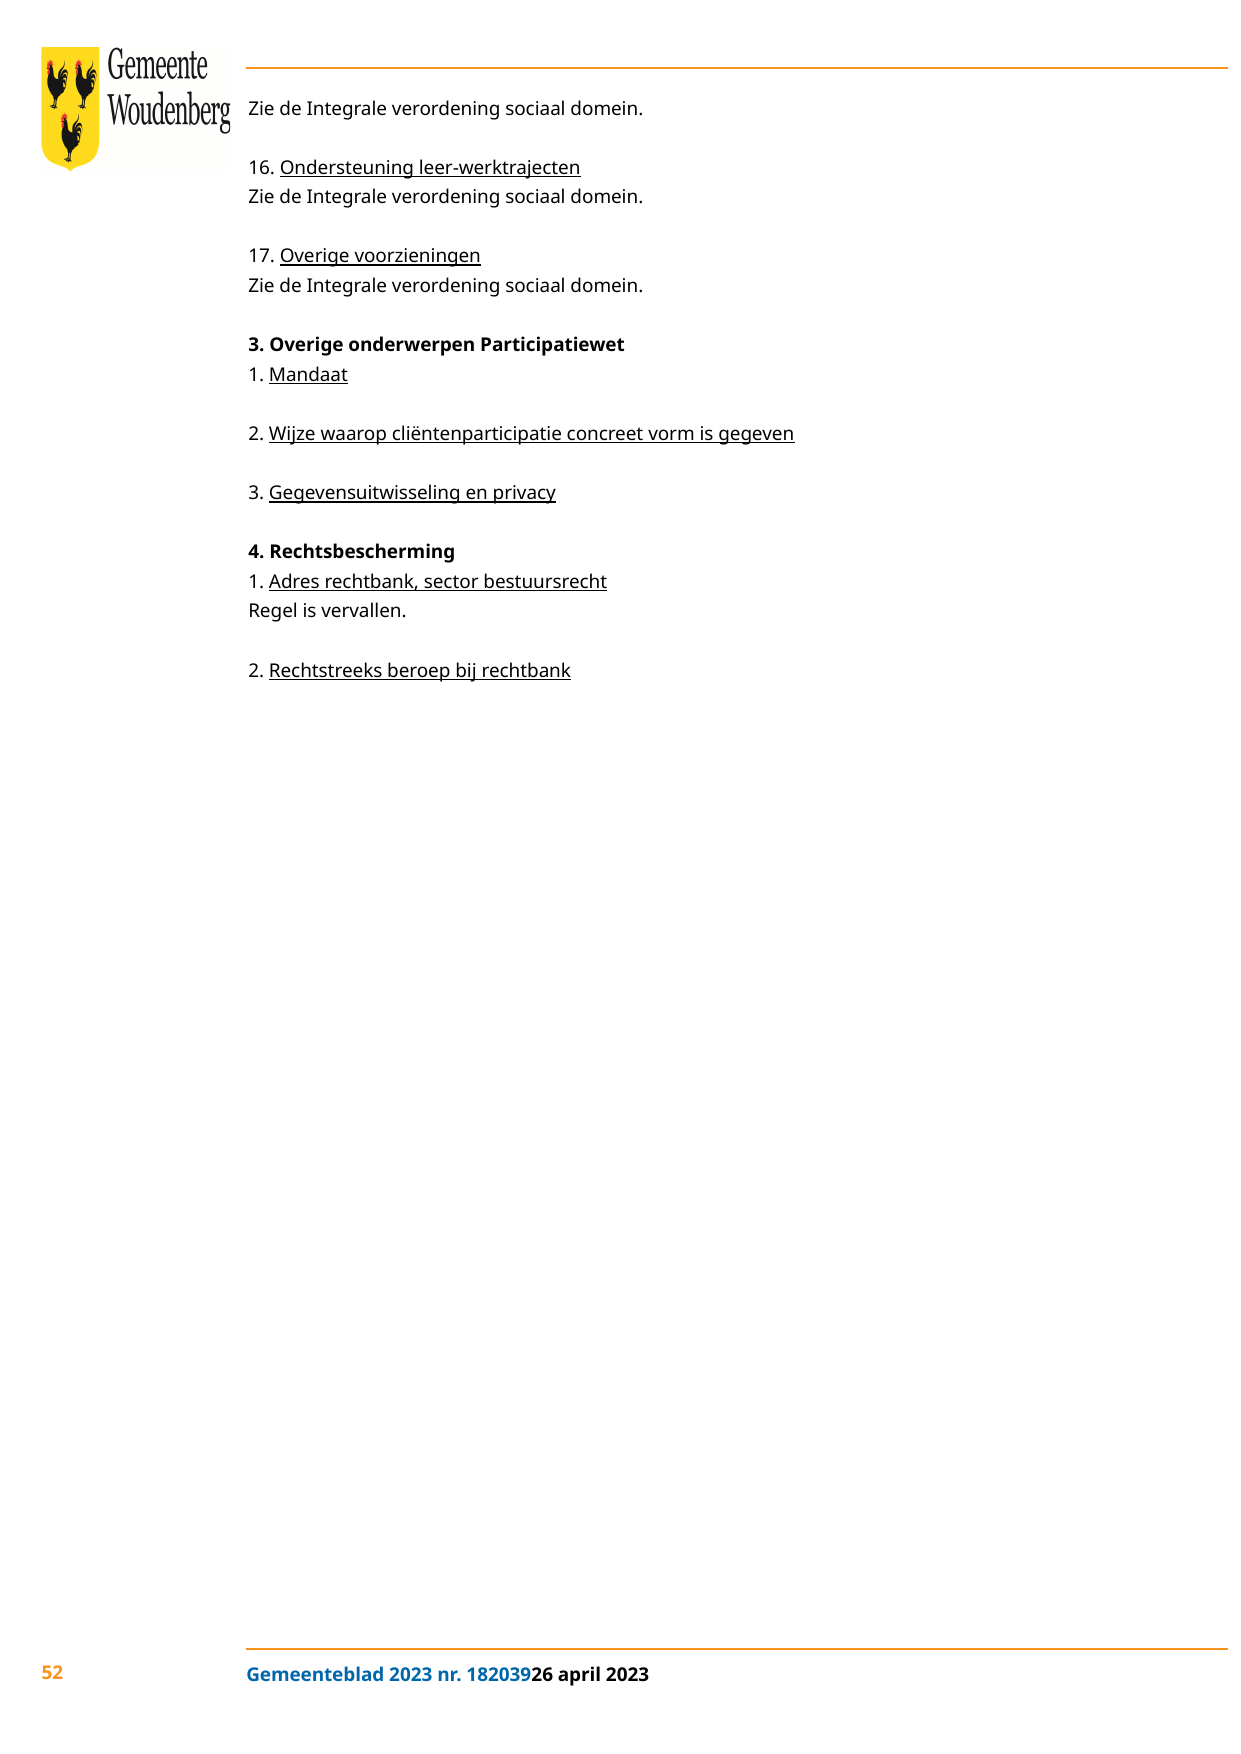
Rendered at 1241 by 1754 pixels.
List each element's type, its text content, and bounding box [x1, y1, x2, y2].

text 3. Overige onderwerpen Participatiewet [248, 331, 1152, 357]
picture [41, 47, 231, 172]
text 17. Overige voorzieningen [248, 243, 1152, 268]
text 4. Rechtsbescherming [248, 538, 1152, 564]
text Zie de Integrale verordening sociaal domein. [248, 272, 1152, 298]
text Regel is vervallen. [248, 598, 1152, 623]
text Zie de Integrale verordening sociaal domein. [248, 183, 1152, 209]
text 2. Wijze waarop cliëntenparticipatie concreet vorm is gegeven [248, 420, 1152, 446]
text Zie de Integrale verordening sociaal domein. [248, 95, 1152, 121]
text 1. Mandaat [248, 361, 1152, 387]
text 1. Adres rechtbank, sector bestuursrecht [248, 568, 1152, 594]
text 16. Ondersteuning leer-werktrajecten [248, 154, 1152, 180]
text 2. Rechtstreeks beroep bij rechtbank [248, 657, 1152, 683]
text 3. Gegevensuitwisseling en privacy [248, 479, 1152, 505]
